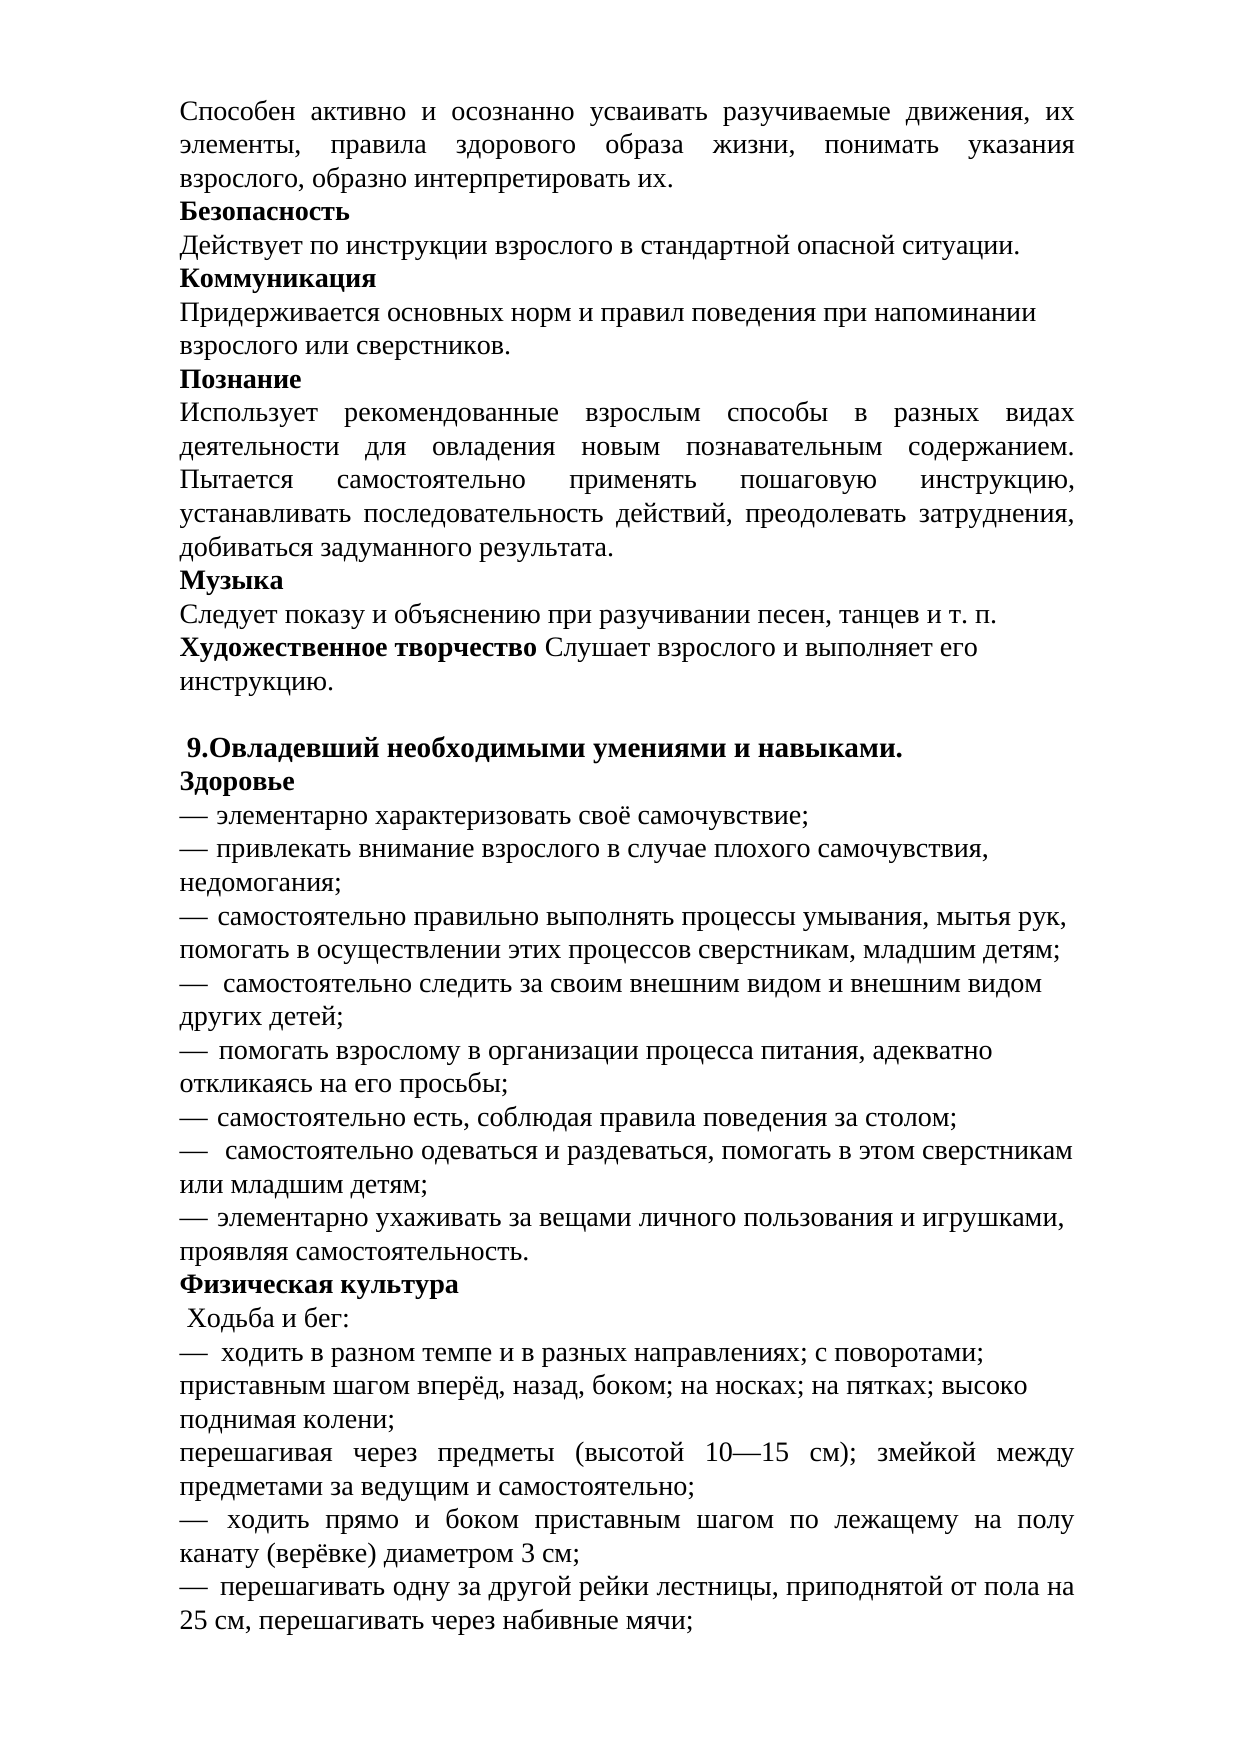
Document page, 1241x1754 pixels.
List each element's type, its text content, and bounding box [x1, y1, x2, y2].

list перешагивать одну за другой рейки лестницы, приподнятой от пола на 25 см, перешагивать через набивные мячи; [179, 1569, 1076, 1636]
text Коммуникация [179, 261, 1078, 294]
text Способен активно и осознанно усваивать разучиваемые движения, их элементы, правила здорового образа жизни, понимать указания взрослого, образно интерпретировать их. [179, 93, 1076, 194]
list привлекать внимание взрослого в случае плохого самочувствия, недомогания; [179, 831, 1078, 898]
text Физическая культура [179, 1267, 1076, 1301]
text Следует показу и объяснению при разучивании песен, танцев и т. п. Художественное творчество Слушает взрослого и выполняет его инструкцию. [179, 596, 1076, 697]
list помогать взрослому в организации процесса питания, адекватно откликаясь на его просьбы; [179, 1032, 1076, 1099]
list элементарно ухаживать за вещами личного пользования и игрушками, проявляя самостоятельность. [179, 1200, 1076, 1267]
text Использует рекомендованные взрослым способы в разных видах деятельности для овладения новым познавательным содержанием. Пытается самостоятельно применять пошаговую инструкцию, устанавливать последовательность действий, преодолевать затруднения, добиваться задуманного результата. [179, 395, 1076, 563]
list элементарно характеризовать своё самочувствие; [179, 797, 1078, 831]
text Безопасность [179, 194, 1078, 227]
text Познание [179, 361, 1078, 395]
list ходить в разном темпе и в разных направлениях; с поворотами; приставным шагом вперёд, назад, боком; на носках; на пятках; высоко поднимая колени; [179, 1334, 1076, 1435]
text Ходьба и бег: [179, 1301, 1076, 1334]
text 9.Овладевший необходимыми умениями и навыками. [179, 730, 1076, 764]
list ходить прямо и боком приставным шагом по лежащему на полу канату (верёвке) диаметром 3 см; [179, 1502, 1076, 1569]
list самостоятельно правильно выполнять процессы умывания, мытья рук, помогать в осуществлении этих процессов сверстникам, младшим детям; [179, 898, 1076, 965]
list самостоятельно следить за своим внешним видом и внешним видом других детей; [179, 965, 1076, 1032]
text Действует по инструкции взрослого в стандартной опасной ситуации. [179, 227, 1078, 261]
text Здоровье [179, 764, 1078, 797]
text Музыка [179, 563, 1078, 596]
text перешагивая через предметы (высотой 10—15 см); змейкой между предметами за ведущим и самостоятельно; [179, 1435, 1076, 1502]
list самостоятельно одеваться и раздеваться, помогать в этом сверстникам или младшим детям; [179, 1133, 1076, 1200]
list самостоятельно есть, соблюдая правила поведения за столом; [179, 1099, 1078, 1133]
text Придерживается основных норм и правил поведения при напоминании взрослого или сверстников. [179, 294, 1076, 361]
